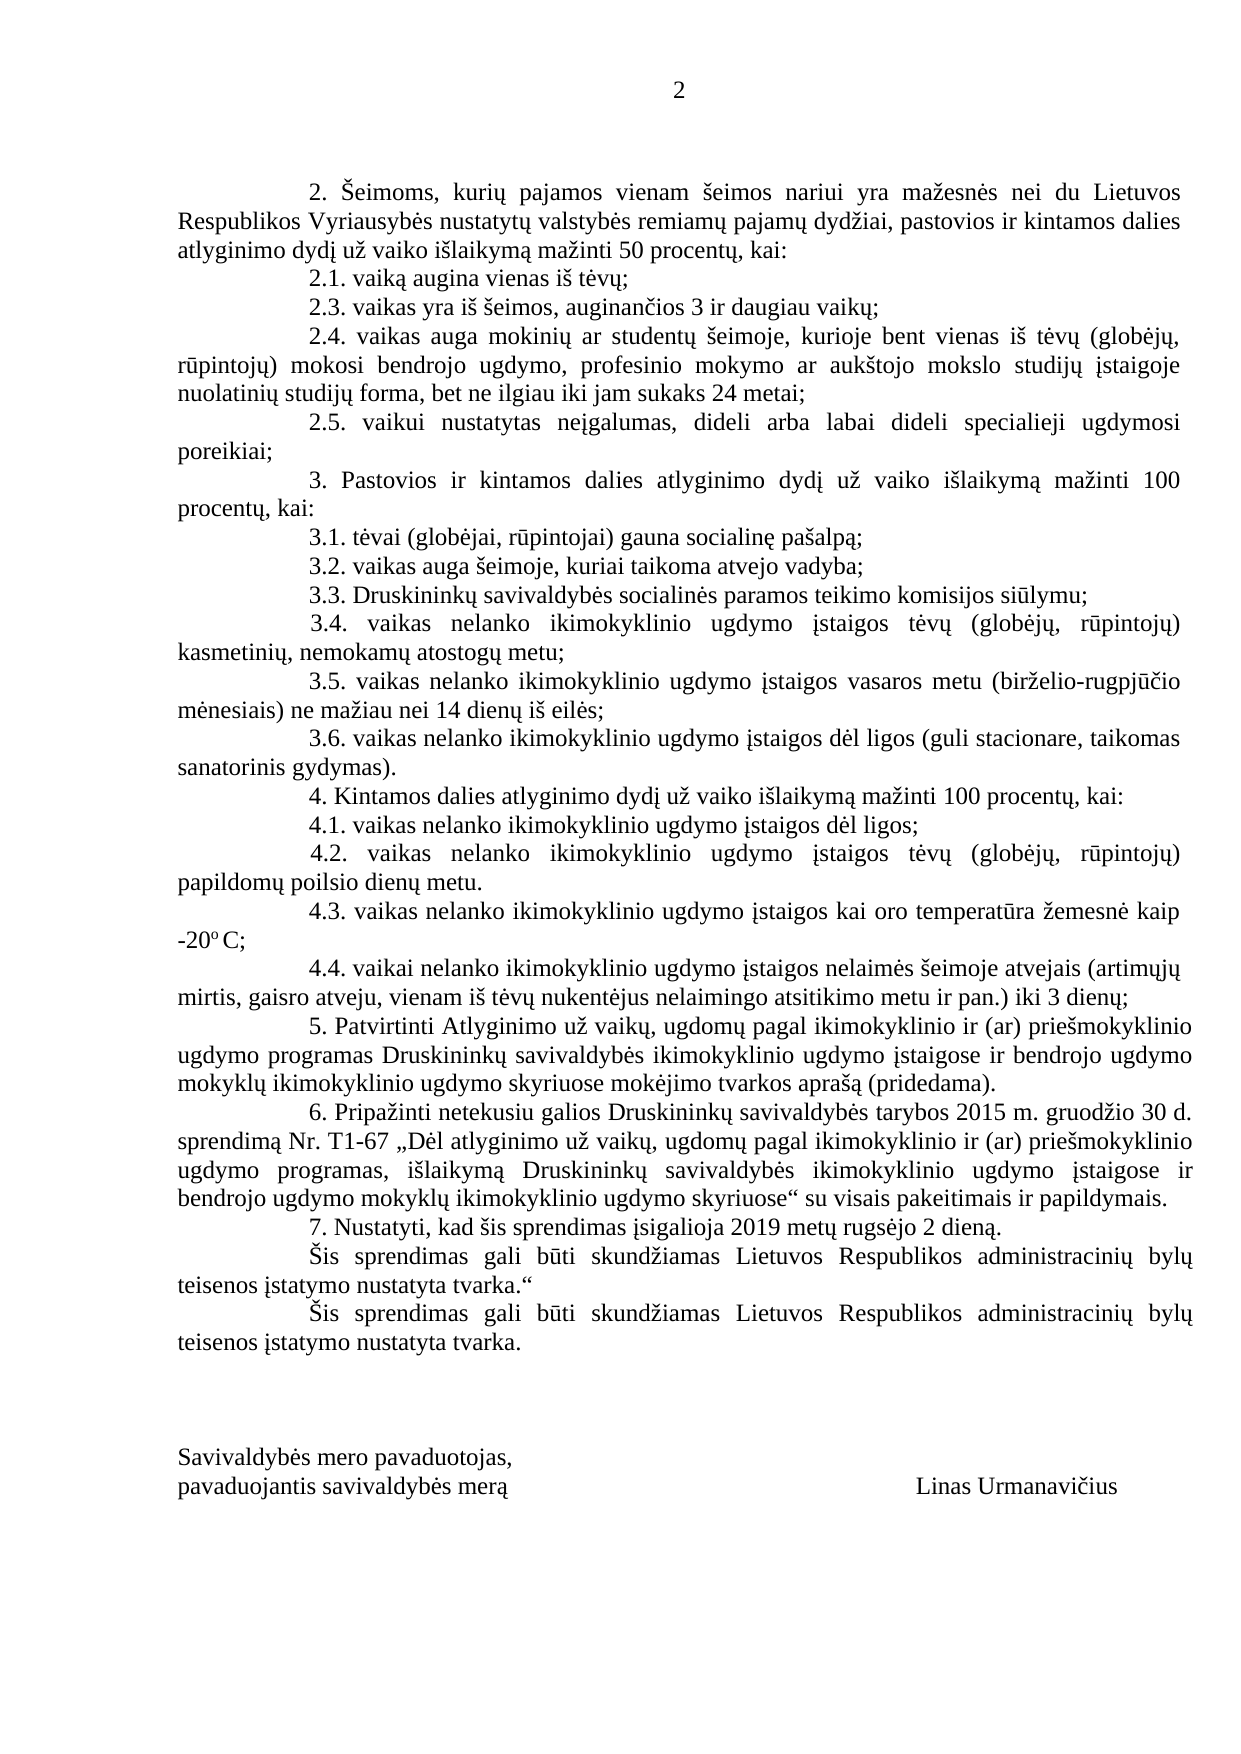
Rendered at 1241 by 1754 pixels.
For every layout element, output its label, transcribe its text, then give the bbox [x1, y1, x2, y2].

text Šis sprendimas gali būti skundžiamas Lietuvos Respublikos administracinių bylų teisenos įstatymo nustatyta tvarka.“ [177, 1241, 1193, 1298]
text Savivaldybės mero pavaduotojas, [177, 1442, 1181, 1471]
text 3.1. tėvai (globėjai, rūpintojai) gauna socialinę pašalpą; [177, 522, 1181, 551]
text 3.3. Druskininkų savivaldybės socialinės paramos teikimo komisijos siūlymu; [177, 580, 1181, 608]
text Šis sprendimas gali būti skundžiamas Lietuvos Respublikos administracinių bylų teisenos įstatymo nustatyta tvarka. [177, 1298, 1193, 1356]
text 3.2. vaikas auga šeimoje, kuriai taikoma atvejo vadyba; [177, 551, 1181, 580]
text 6. Pripažinti netekusiu galios Druskininkų savivaldybės tarybos 2015 m. gruodžio 30 d. sprendimą Nr. T1-67 „Dėl atlyginimo už vaikų, ugdomų pagal ikimokyklinio ir (ar) priešmokyklinio ugdymo programas, išlaikymą Druskininkų savivaldybės ikimokyklinio ugdymo įstaigose ir bendrojo ugdymo mokyklų ikimokyklinio ugdymo skyriuose“ su visais pakeitimais ir papildymais. [177, 1097, 1193, 1212]
text 2.4. vaikas auga mokinių ar studentų šeimoje, kurioje bent vienas iš tėvų (globėjų, rūpintojų) mokosi bendrojo ugdymo, profesinio mokymo ar aukštojo mokslo studijų įstaigoje nuolatinių studijų forma, bet ne ilgiau iki jam sukaks 24 metai; [177, 321, 1181, 407]
text 4.1. vaikas nelanko ikimokyklinio ugdymo įstaigos dėl ligos; [177, 810, 1181, 838]
text 4.2. vaikas nelanko ikimokyklinio ugdymo įstaigos tėvų (globėjų, rūpintojų) papildomų poilsio dienų metu. [177, 838, 1181, 896]
text 2.3. vaikas yra iš šeimos, auginančios 3 ir daugiau vaikų; [177, 292, 1181, 321]
text 5. Patvirtinti Atlyginimo už vaikų, ugdomų pagal ikimokyklinio ir (ar) priešmokyklinio ugdymo programas Druskininkų savivaldybės ikimokyklinio ugdymo įstaigose ir bendrojo ugdymo mokyklų ikimokyklinio ugdymo skyriuose mokėjimo tvarkos aprašą (pridedama). [177, 1011, 1193, 1097]
text 2.1. vaiką augina vienas iš tėvų; [177, 263, 1181, 292]
text 4. Kintamos dalies atlyginimo dydį už vaiko išlaikymą mažinti 100 procentų, kai: [177, 781, 1181, 810]
text 3.4. vaikas nelanko ikimokyklinio ugdymo įstaigos tėvų (globėjų, rūpintojų) kasmetinių, nemokamų atostogų metu; [177, 608, 1181, 666]
text 3. Pastovios ir kintamos dalies atlyginimo dydį už vaiko išlaikymą mažinti 100 procentų, kai: [177, 465, 1181, 522]
text 3.6. vaikas nelanko ikimokyklinio ugdymo įstaigos dėl ligos (guli stacionare, taikomas sanatorinis gydymas). [177, 723, 1181, 781]
text 2.5. vaikui nustatytas neįgalumas, dideli arba labai dideli specialieji ugdymosi poreikiai; [177, 407, 1181, 465]
text 3.5. vaikas nelanko ikimokyklinio ugdymo įstaigos vasaros metu (birželio-rugpjūčio mėnesiais) ne mažiau nei 14 dienų iš eilės; [177, 666, 1181, 723]
text 4.4. vaikai nelanko ikimokyklinio ugdymo įstaigos nelaimės šeimoje atvejais (artimųjų mirtis, gaisro atveju, vienam iš tėvų nukentėjus nelaimingo atsitikimo metu ir pan.) iki 3 dienų; [177, 953, 1181, 1011]
text 7. Nustatyti, kad šis sprendimas įsigalioja 2019 metų rugsėjo 2 dieną. [177, 1212, 1193, 1241]
text 2. Šeimoms, kurių pajamos vienam šeimos nariui yra mažesnės nei du Lietuvos Respublikos Vyriausybės nustatytų valstybės remiamų pajamų dydžiai, pastovios ir kintamos dalies atlyginimo dydį už vaiko išlaikymą mažinti 50 procentų, kai: [177, 177, 1181, 263]
text 4.3. vaikas nelanko ikimokyklinio ugdymo įstaigos kai oro temperatūra žemesnė kaip -20o C; [177, 896, 1181, 953]
text pavaduojantis savivaldybės merą Linas Urmanavičius [177, 1471, 1181, 1500]
